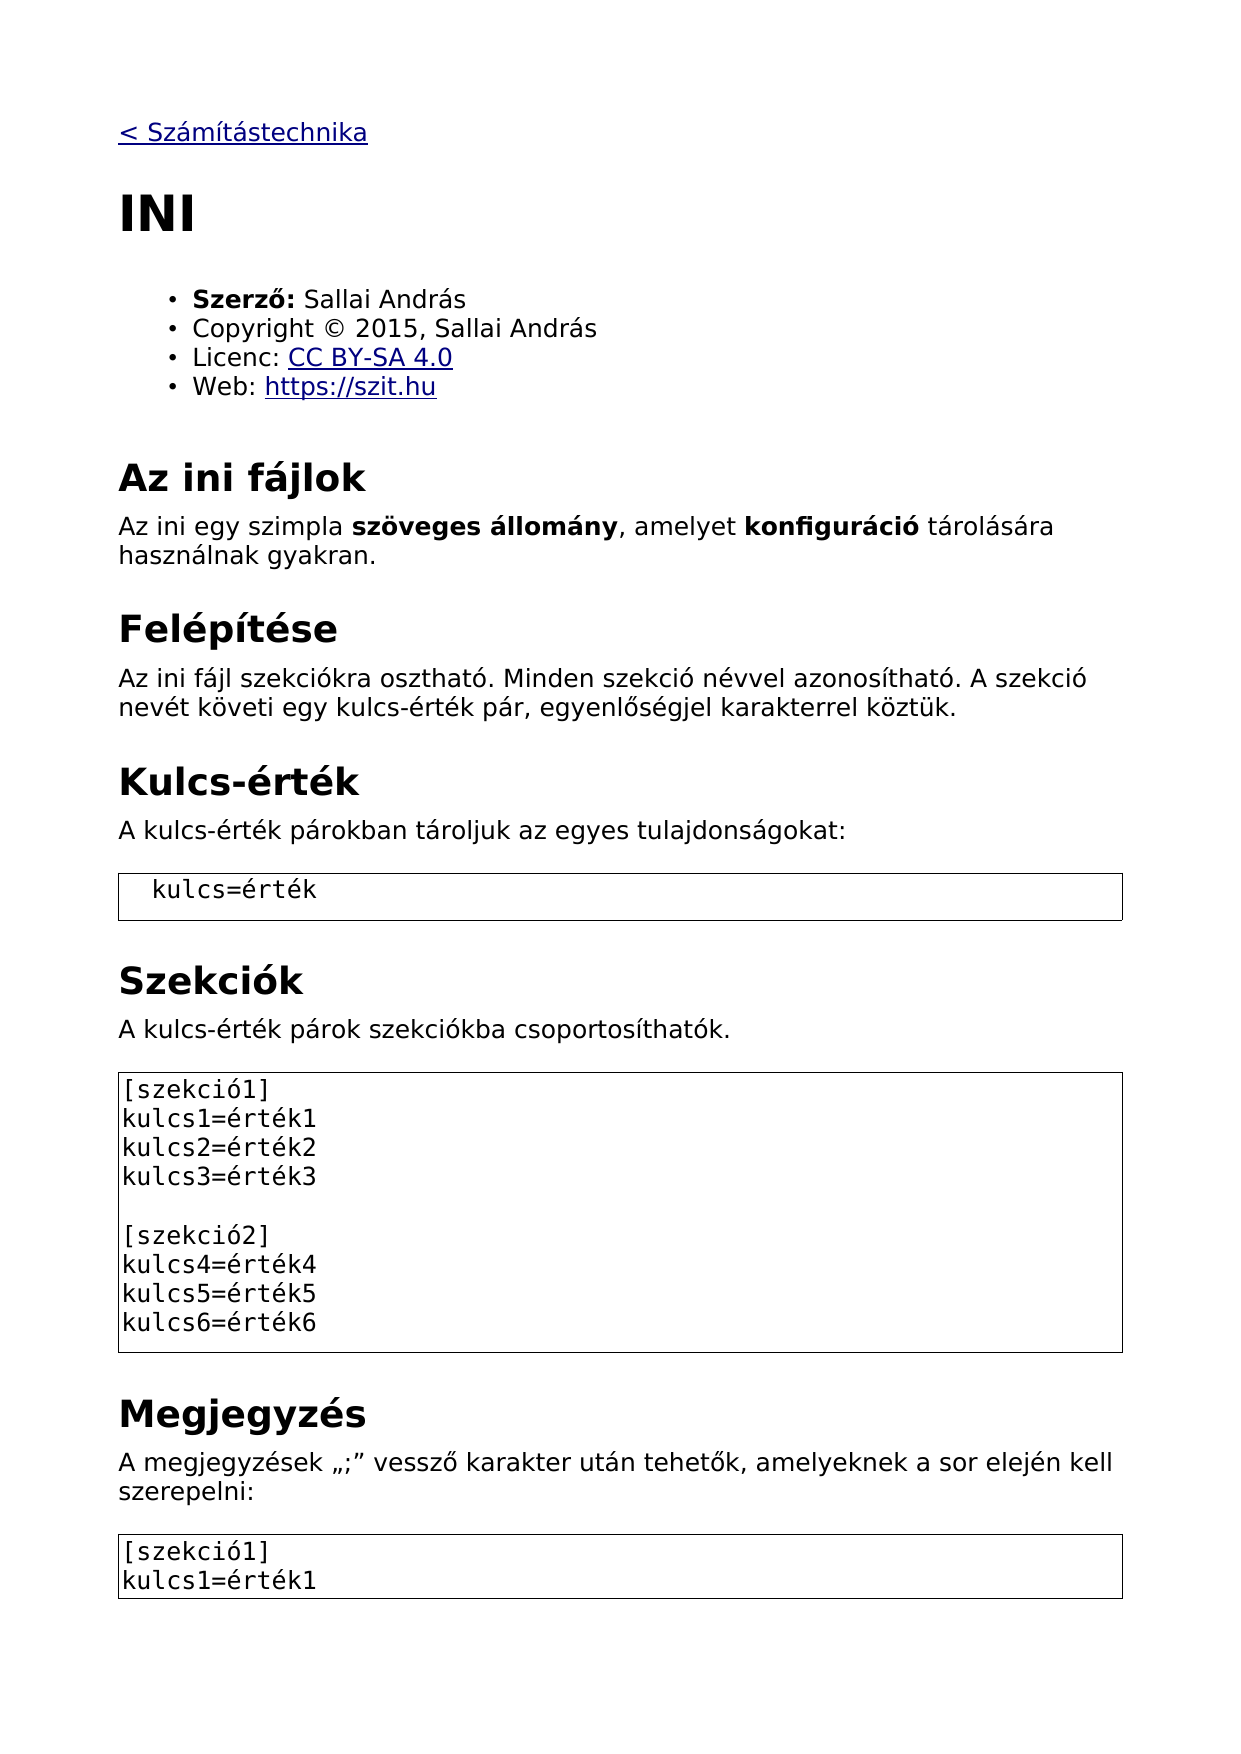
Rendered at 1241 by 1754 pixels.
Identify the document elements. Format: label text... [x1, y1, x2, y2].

list Copyright © 2015, Sallai András [177, 314, 1122, 343]
text A kulcs-érték párokban tároljuk az egyes tulajdonságokat: [118, 816, 1122, 845]
subtitle INI [118, 185, 1122, 243]
subtitle Megjegyzés [118, 1392, 1122, 1436]
list Licenc: CC BY-SA 4.0 [177, 343, 1122, 372]
table_header [szekció1] kulcs1=érték1 kulcs2=érték2 kulcs3=érték3 [szekció2] kulcs4=érték4 kulcs5=érték5 kulcs6=érték6 [119, 1073, 1122, 1352]
text Az ini egy szimpla szöveges állomány, amelyet konfiguráció tárolására használnak gyakran. [118, 512, 1122, 571]
list Szerző: Sallai András [177, 285, 1122, 314]
text Az ini fájl szekciókra osztható. Minden szekció névvel azonosítható. A szekció nevét követi egy kulcs-érték pár, egyenlőségjel karakterrel köztük. [118, 664, 1122, 723]
subtitle Kulcs-érték [118, 760, 1122, 804]
text A kulcs-érték párok szekciókba csoportosíthatók. [118, 1016, 1122, 1045]
table_header [szekció1] kulcs1=érték1 [119, 1535, 1122, 1598]
list Web: https://szit.hu [177, 372, 1122, 402]
subtitle Szekciók [118, 959, 1122, 1003]
text < Számítástechnika [118, 118, 1122, 147]
text A megjegyzések „;” vessző karakter után tehetők, amelyeknek a sor elején kell szerepelni: [118, 1448, 1122, 1507]
subtitle Az ini fájlok [118, 456, 1122, 500]
subtitle Felépítése [118, 608, 1122, 652]
table_header kulcs=érték [119, 874, 1122, 919]
